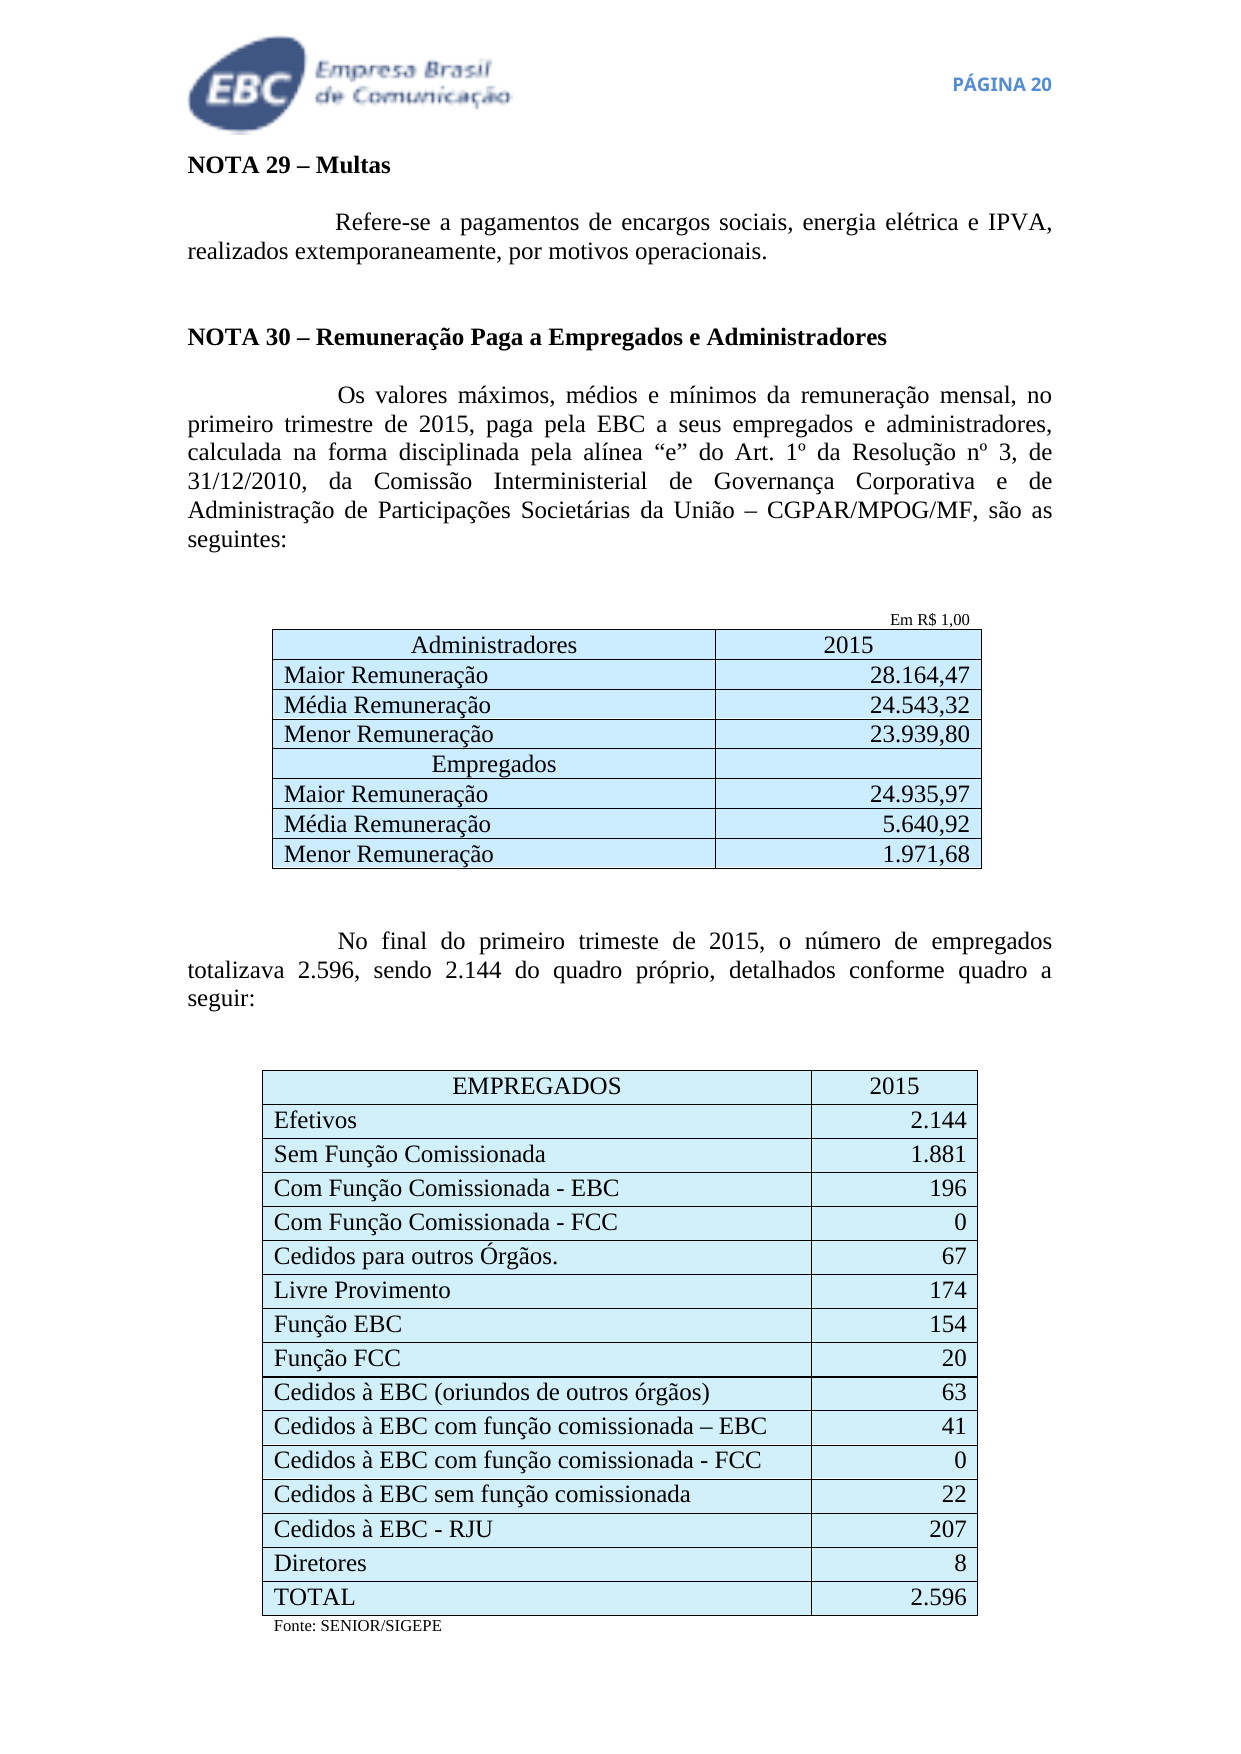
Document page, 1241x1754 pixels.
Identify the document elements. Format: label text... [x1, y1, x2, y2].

table_cell 67 [812, 1241, 977, 1274]
table_cell 0 [812, 1207, 977, 1240]
table_cell 63 [812, 1378, 977, 1410]
table_cell Fonte: SENIOR/SIGEPE [263, 1616, 978, 1646]
text NOTA 29 – Multas [187, 150, 1053, 179]
table_cell 23.939,80 [716, 720, 981, 748]
table_header EMPREGADOS [263, 1071, 811, 1104]
table_cell Efetivos [263, 1105, 811, 1138]
text No final do primeiro trimeste de 2015, o número de empregados totalizava 2.596, sendo 2.144 do quadro próprio, detalhados conforme quadro a seguir: [187, 926, 1053, 1012]
table_cell Com Função Comissionada - FCC [263, 1207, 811, 1240]
table_cell Função FCC [263, 1343, 811, 1376]
table_cell 41 [812, 1411, 977, 1444]
table_cell Função EBC [263, 1309, 811, 1342]
table_header 2015 [812, 1071, 977, 1104]
table_cell Menor Remuneração [273, 720, 715, 748]
table_cell 5.640,92 [716, 809, 981, 838]
table_cell TOTAL [263, 1582, 811, 1615]
table_cell Maior Remuneração [273, 779, 715, 808]
table_cell Empregados [273, 749, 715, 778]
table_cell 2.596 [812, 1582, 977, 1615]
table_cell Menor Remuneração [273, 839, 715, 867]
table_cell Média Remuneração [273, 809, 715, 838]
table_cell Cedidos à EBC com função comissionada - FCC [263, 1446, 811, 1478]
table_cell Diretores [263, 1548, 811, 1581]
table_cell 174 [812, 1275, 977, 1308]
table_cell Sem Função Comissionada [263, 1139, 811, 1172]
table_cell 8 [812, 1548, 977, 1581]
table_cell 24.543,32 [716, 690, 981, 718]
text NOTA 30 – Remuneração Paga a Empregados e Administradores [187, 322, 1053, 351]
table_cell Cedidos para outros Órgãos. [263, 1241, 811, 1274]
table_cell 24.935,97 [716, 779, 981, 808]
table_cell Livre Provimento [263, 1275, 811, 1308]
table_header 2015 [716, 630, 981, 659]
table_cell 1.971,68 [716, 839, 981, 867]
table_cell 0 [812, 1446, 977, 1478]
table_header Administradores [273, 630, 715, 659]
table_cell 207 [812, 1514, 977, 1547]
table_cell 2.144 [812, 1105, 977, 1138]
table_cell [716, 749, 981, 778]
table_cell Média Remuneração [273, 690, 715, 718]
table_cell Cedidos à EBC sem função comissionada [263, 1480, 811, 1513]
text Os valores máximos, médios e mínimos da remuneração mensal, no primeiro trimestre de 2015, paga pela EBC a seus empregados e administradores, calculada na forma disciplinada pela alínea “e” do Art. 1º da Resolução nº 3, de 31/12/2010, da Comissão Interministerial de Governança Corporativa e de Administração de Participações Societárias da União – CGPAR/MPOG/MF, são as seguintes: [187, 380, 1053, 552]
table_cell Cedidos à EBC (oriundos de outros órgãos) [263, 1378, 811, 1410]
table_cell 22 [812, 1480, 977, 1513]
table_cell 28.164,47 [716, 660, 981, 689]
table_cell Com Função Comissionada - EBC [263, 1173, 811, 1206]
table_cell 154 [812, 1309, 977, 1342]
text Refere-se a pagamentos de encargos sociais, energia elétrica e IPVA, realizados extemporaneamente, por motivos operacionais. [187, 207, 1053, 265]
table_cell Cedidos à EBC com função comissionada – EBC [263, 1411, 811, 1444]
table_cell 1.881 [812, 1139, 977, 1172]
table_cell 20 [812, 1343, 977, 1376]
table_cell 196 [812, 1173, 977, 1206]
table_cell Cedidos à EBC - RJU [263, 1514, 811, 1547]
text Em R$ 1,00 [187, 610, 970, 629]
table_cell Maior Remuneração [273, 660, 715, 689]
